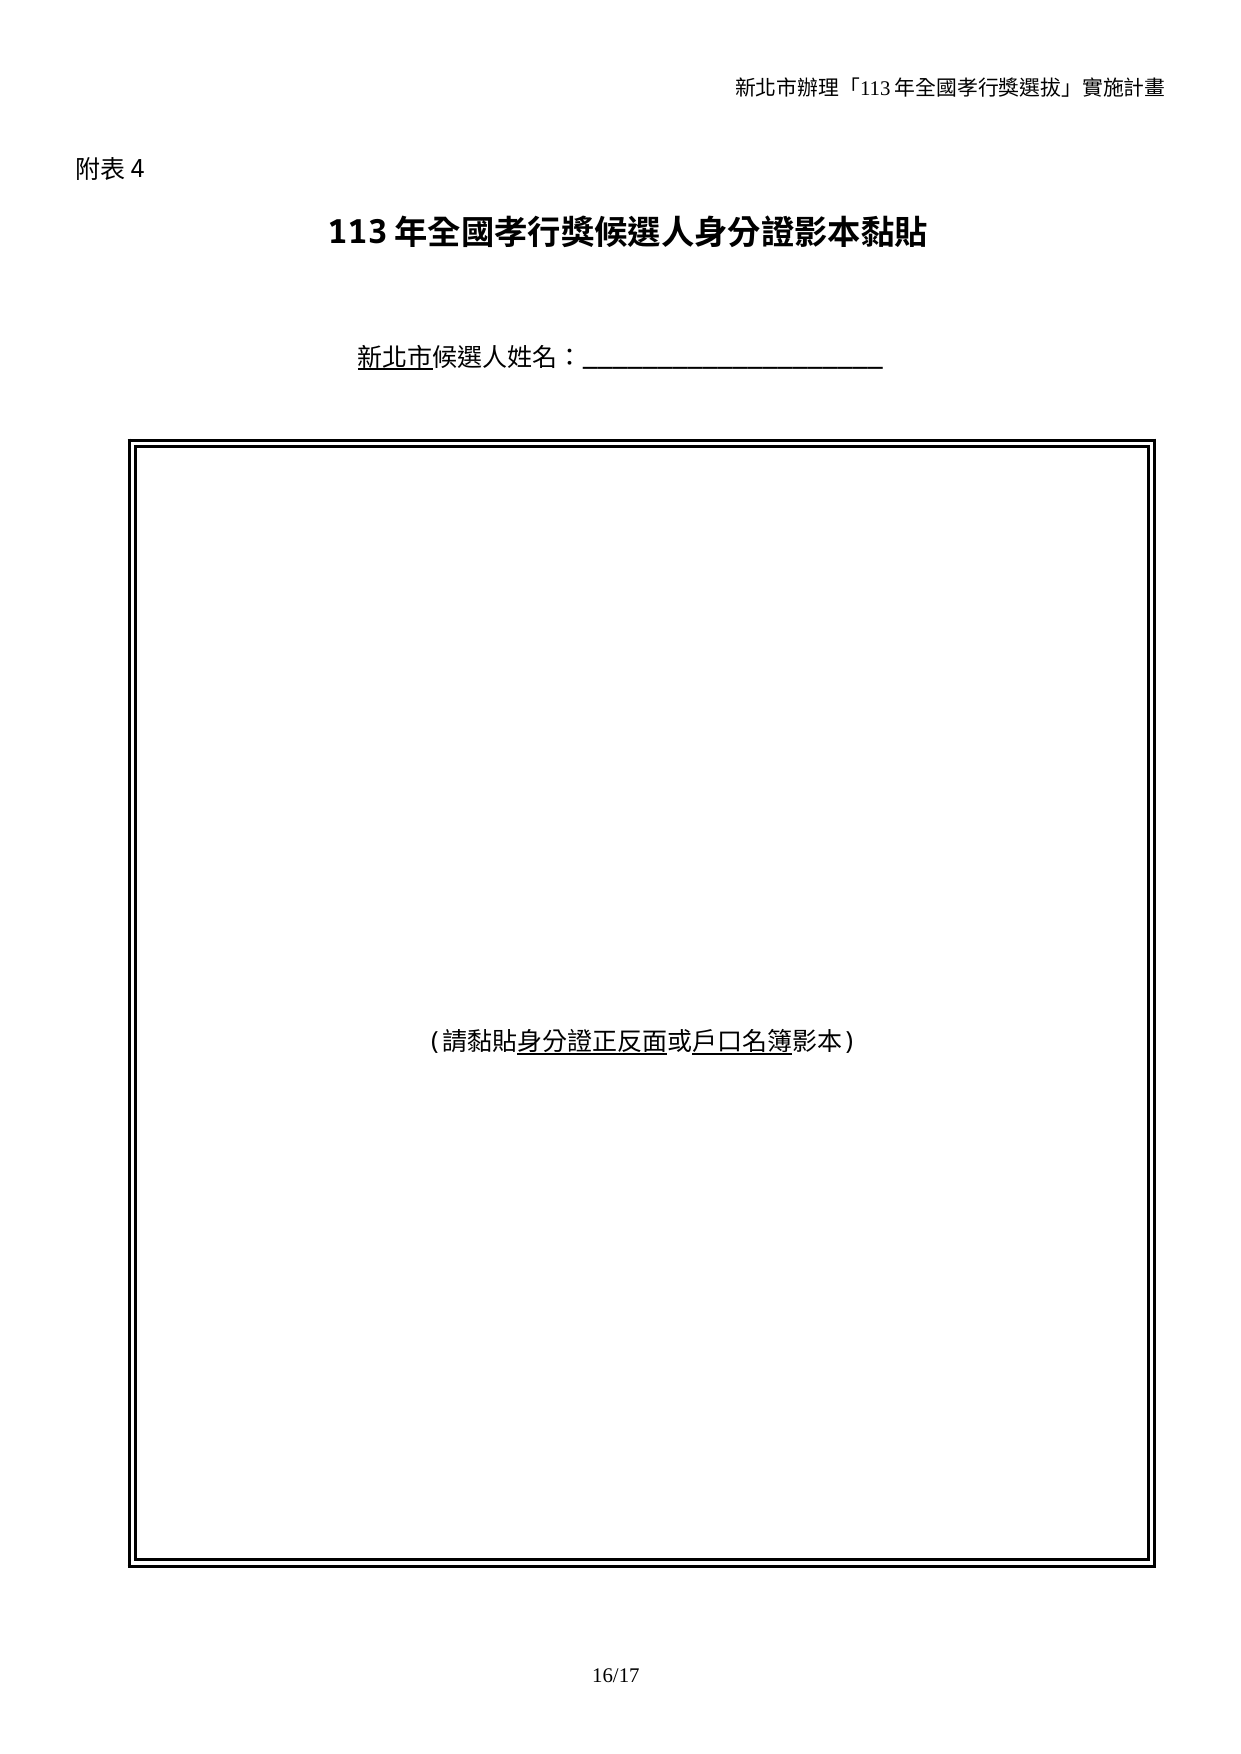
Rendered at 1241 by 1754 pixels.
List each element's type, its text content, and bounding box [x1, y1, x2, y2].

text 新北市候選人姓名：____________________ [75, 313, 1165, 376]
text 113年全國孝行獎候選人身分證影本黏貼 [90, 188, 1165, 251]
text 附表4 [75, 126, 1165, 188]
table_header (請黏貼身分證正反面或戶口名簿影本) [132, 442, 1151, 1558]
